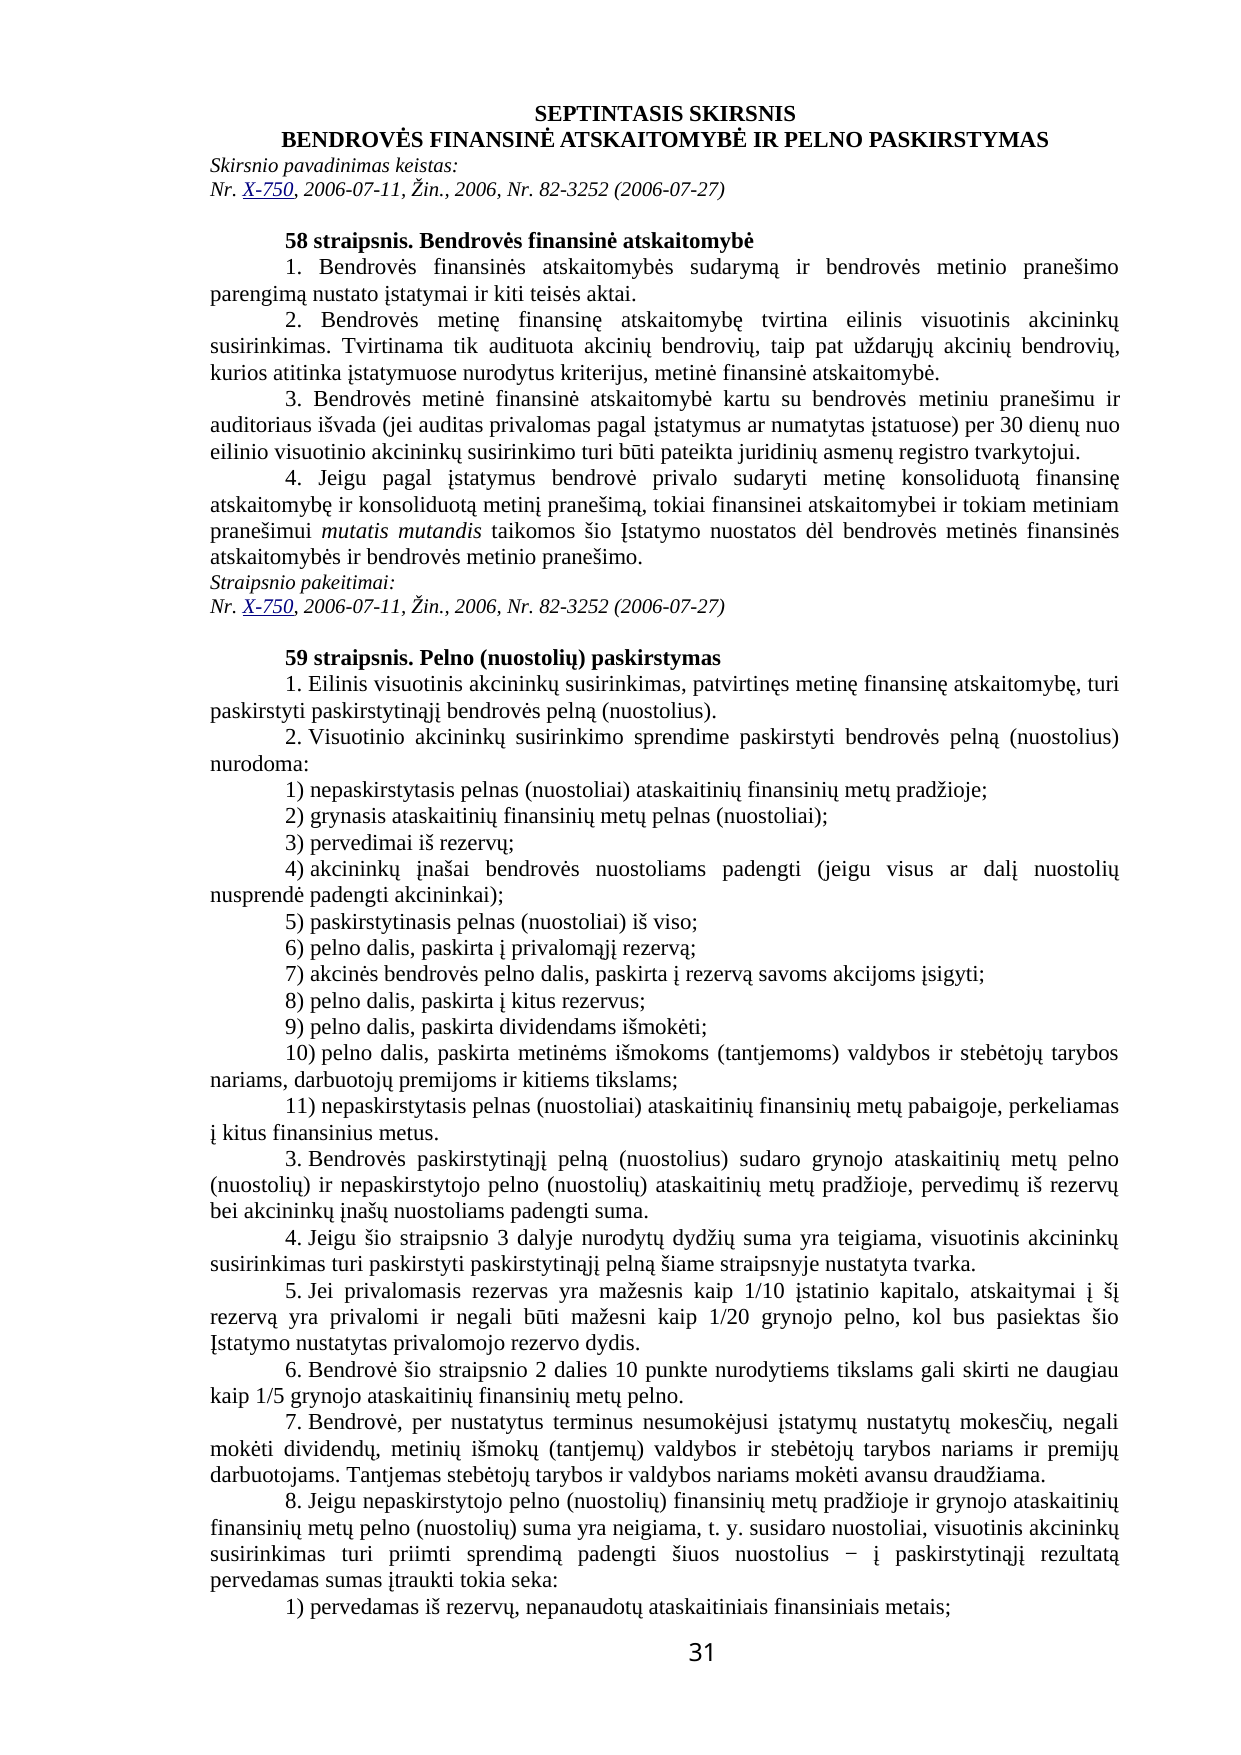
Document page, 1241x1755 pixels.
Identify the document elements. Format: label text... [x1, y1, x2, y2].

text 10) pelno dalis, paskirta metinėms išmokoms (tantjemoms) valdybos ir stebėtojų tarybos nariams, darbuotojų premijoms ir kitiems tikslams; [210, 1039, 1120, 1092]
text 3) pervedimai iš rezervų; [210, 829, 1120, 855]
text Straipsnio pakeitimai: [210, 570, 1120, 594]
text 5) paskirstytinasis pelnas (nuostoliai) iš viso; [210, 908, 1120, 934]
text Skirsnio pavadinimas keistas: [210, 153, 1120, 177]
text 4. Jeigu pagal įstatymus bendrovė privalo sudaryti metinę konsoliduotą finansinę atskaitomybę ir konsoliduotą metinį pranešimą, tokiai finansinei atskaitomybei ir tokiam metiniam pranešimui mutatis mutandis taikomos šio Įstatymo nuostatos dėl bendrovės metinės finansinės atskaitomybės ir bendrovės metinio pranešimo. [210, 464, 1120, 570]
text 9) pelno dalis, paskirta dividendams išmokėti; [210, 1013, 1120, 1039]
text 8. Jeigu nepaskirstytojo pelno (nuostolių) finansinių metų pradžioje ir grynojo ataskaitinių finansinių metų pelno (nuostolių) suma yra neigiama, t. y. susidaro nuostoliai, visuotinis akcininkų susirinkimas turi priimti sprendimą padengti šiuos nuostolius − į paskirstytinąjį rezultatą pervedamas sumas įtraukti tokia seka: [210, 1487, 1120, 1593]
text 3. Bendrovės paskirstytinąjį pelną (nuostolius) sudaro grynojo ataskaitinių metų pelno (nuostolių) ir nepaskirstytojo pelno (nuostolių) ataskaitinių metų pradžioje, pervedimų iš rezervų bei akcininkų įnašų nuostoliams padengti suma. [210, 1145, 1120, 1224]
text 8) pelno dalis, paskirta į kitus rezervus; [210, 987, 1120, 1013]
text 2. Bendrovės metinę finansinę atskaitomybę tvirtina eilinis visuotinis akcininkų susirinkimas. Tvirtinama tik audituota akcinių bendrovių, taip pat uždarųjų akcinių bendrovių, kurios atitinka įstatymuose nurodytus kriterijus, metinė finansinė atskaitomybė. [210, 306, 1120, 385]
text Nr. X-750, 2006-07-11, Žin., 2006, Nr. 82-3252 (2006-07-27) [210, 594, 1120, 618]
text 1) pervedamas iš rezervų, nepanaudotų ataskaitiniais finansiniais metais; [210, 1593, 1120, 1619]
subtitle Bendrovės finansinė atskaitomybė IR PELNO PASKIRSTYMAS [210, 126, 1120, 153]
text 2. Visuotinio akcininkų susirinkimo sprendime paskirstyti bendrovės pelną (nuostolius) nurodoma: [210, 723, 1120, 776]
text 5. Jei privalomasis rezervas yra mažesnis kaip 1/10 įstatinio kapitalo, atskaitymai į šį rezervą yra privalomi ir negali būti mažesni kaip 1/20 grynojo pelno, kol bus pasiektas šio Įstatymo nustatytas privalomojo rezervo dydis. [210, 1277, 1120, 1356]
text 6. Bendrovė šio straipsnio 2 dalies 10 punkte nurodytiems tikslams gali skirti ne daugiau kaip 1/5 grynojo ataskaitinių finansinių metų pelno. [210, 1356, 1120, 1408]
text 1) nepaskirstytasis pelnas (nuostoliai) ataskaitinių finansinių metų pradžioje; [210, 776, 1120, 802]
text 58 straipsnis. Bendrovės finansinė atskaitomybė [210, 227, 1120, 253]
text 7) akcinės bendrovės pelno dalis, paskirta į rezervą savoms akcijoms įsigyti; [210, 960, 1120, 987]
text 1. Eilinis visuotinis akcininkų susirinkimas, patvirtinęs metinę finansinę atskaitomybę, turi paskirstyti paskirstytinąjį bendrovės pelną (nuostolius). [210, 671, 1120, 723]
text 6) pelno dalis, paskirta į privalomąjį rezervą; [210, 934, 1120, 960]
text 11) nepaskirstytasis pelnas (nuostoliai) ataskaitinių finansinių metų pabaigoje, perkeliamas į kitus finansinius metus. [210, 1092, 1120, 1145]
subtitle SEPTINTASIS skirsnis [210, 100, 1120, 126]
text Nr. X-750, 2006-07-11, Žin., 2006, Nr. 82-3252 (2006-07-27) [210, 177, 1120, 201]
text 59 straipsnis. Pelno (nuostolių) paskirstymas [210, 644, 1120, 671]
text 7. Bendrovė, per nustatytus terminus nesumokėjusi įstatymų nustatytų mokesčių, negali mokėti dividendų, metinių išmokų (tantjemų) valdybos ir stebėtojų tarybos nariams ir premijų darbuotojams. Tantjemas stebėtojų tarybos ir valdybos nariams mokėti avansu draudžiama. [210, 1408, 1120, 1487]
text 4. Jeigu šio straipsnio 3 dalyje nurodytų dydžių suma yra teigiama, visuotinis akcininkų susirinkimas turi paskirstyti paskirstytinąjį pelną šiame straipsnyje nustatyta tvarka. [210, 1224, 1120, 1277]
text 2) grynasis ataskaitinių finansinių metų pelnas (nuostoliai); [210, 802, 1120, 829]
text 4) akcininkų įnašai bendrovės nuostoliams padengti (jeigu visus ar dalį nuostolių nusprendė padengti akcininkai); [210, 855, 1120, 908]
text 1. Bendrovės finansinės atskaitomybės sudarymą ir bendrovės metinio pranešimo parengimą nustato įstatymai ir kiti teisės aktai. [210, 253, 1120, 306]
text 3. Bendrovės metinė finansinė atskaitomybė kartu su bendrovės metiniu pranešimu ir auditoriaus išvada (jei auditas privalomas pagal įstatymus ar numatytas įstatuose) per 30 dienų nuo eilinio visuotinio akcininkų susirinkimo turi būti pateikta juridinių asmenų registro tvarkytojui. [210, 385, 1120, 464]
